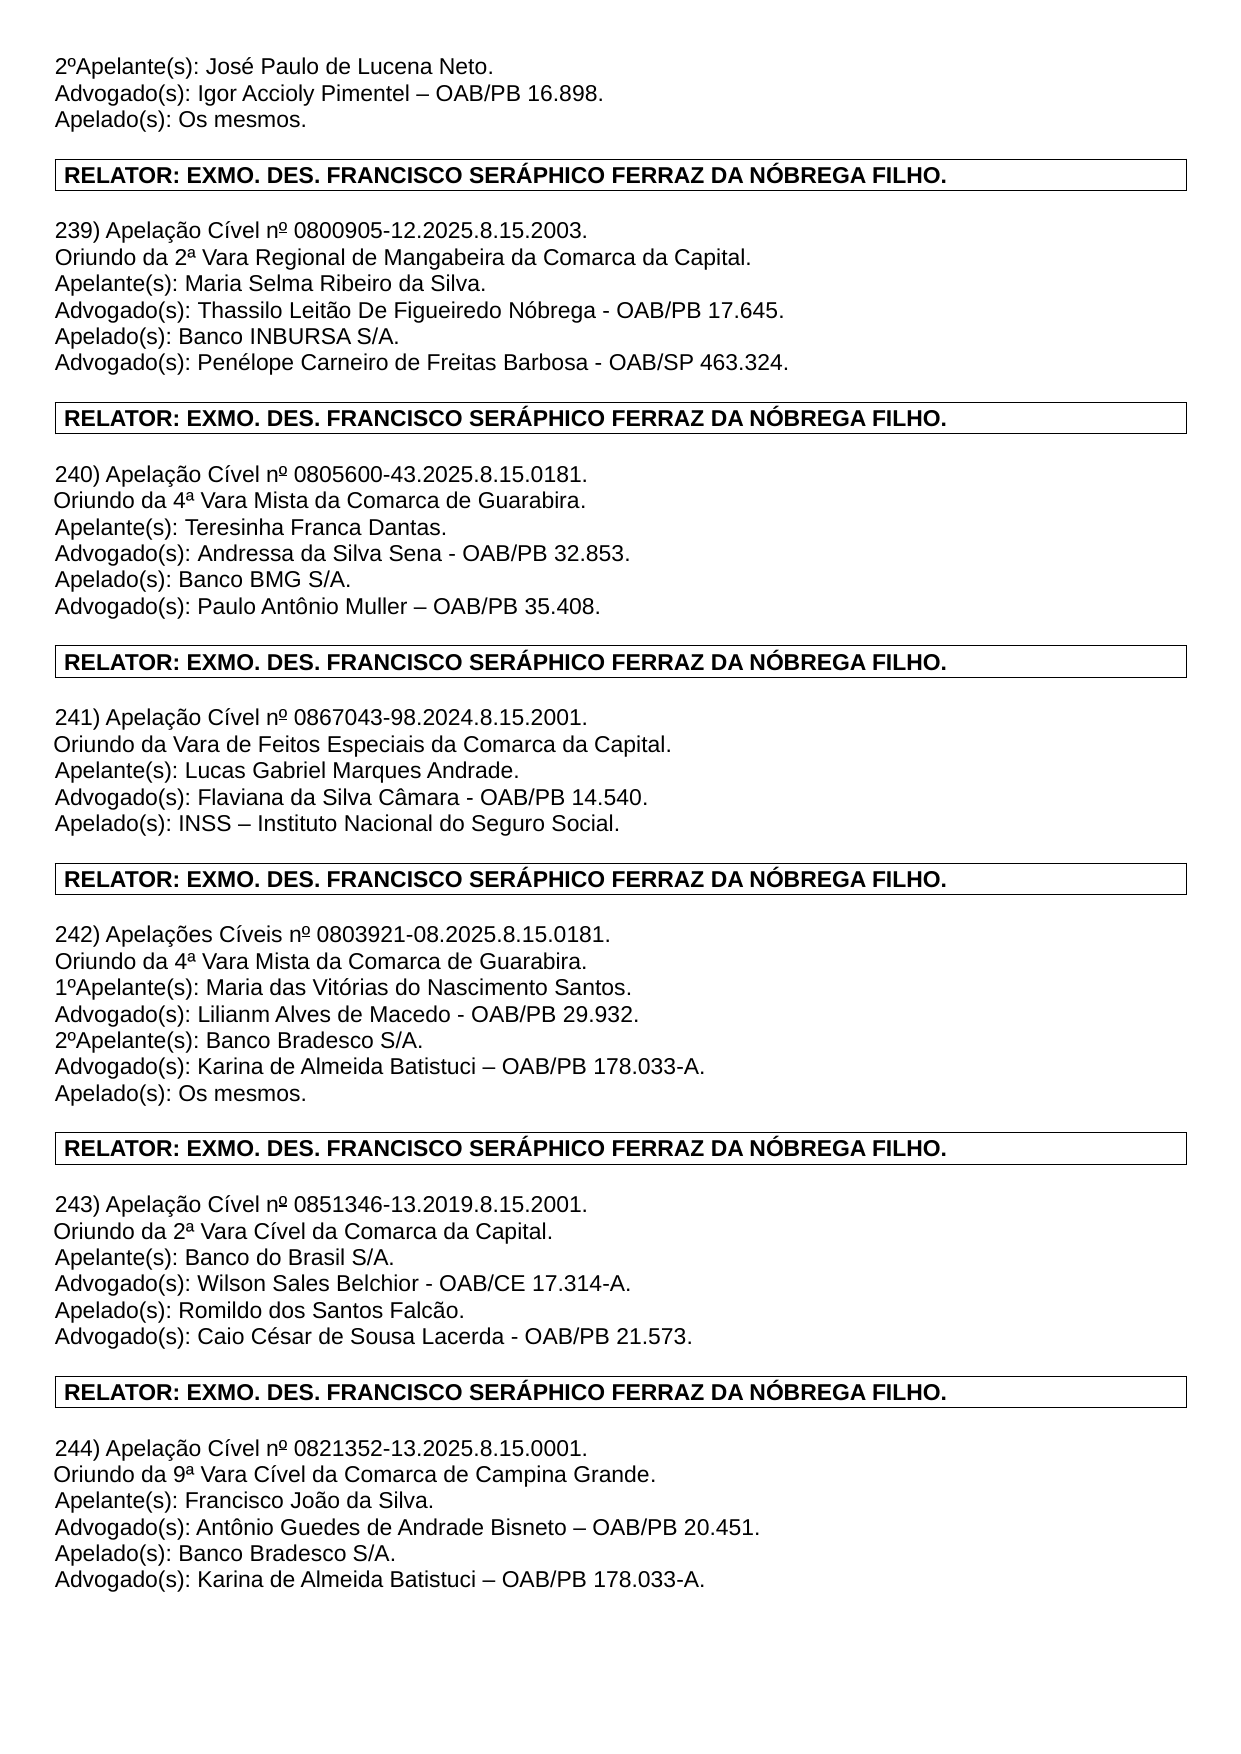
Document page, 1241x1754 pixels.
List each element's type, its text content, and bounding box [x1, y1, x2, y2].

text Apelante(s): Francisco João da Silva. [54, 1487, 1187, 1514]
text RELATOR: EXMO. DES. FRANCISCO SERÁPHICO FERRAZ DA NÓBREGA FILHO. [56, 1133, 1186, 1164]
text Advogado(s): Karina de Almeida Batistuci – OAB/PB 178.033-A. [54, 1053, 1187, 1079]
text Apelado(s): Banco BMG S/A. [54, 566, 1187, 593]
text 239) Apelação Cível nº 0800905-12.2025.8.15.2003. [54, 217, 1187, 244]
text RELATOR: EXMO. DES. FRANCISCO SERÁPHICO FERRAZ DA NÓBREGA FILHO. [56, 403, 1186, 433]
text 243) Apelação Cível nº 0851346-13.2019.8.15.2001. [54, 1191, 1187, 1218]
text 244) Apelação Cível nº 0821352-13.2025.8.15.0001. [54, 1435, 1187, 1461]
text RELATOR: EXMO. DES. FRANCISCO SERÁPHICO FERRAZ DA NÓBREGA FILHO. [56, 646, 1186, 677]
text Advogado(s): Caio César de Sousa Lacerda - OAB/PB 21.573. [54, 1323, 1187, 1349]
text Apelante(s): Teresinha Franca Dantas. [54, 514, 1187, 540]
text Oriundo da 9ª Vara Cível da Comarca de Campina Grande. [53, 1461, 1187, 1487]
text 2ºApelante(s): Banco Bradesco S/A. [54, 1027, 1187, 1053]
text Advogado(s): Paulo Antônio Muller – OAB/PB 35.408. [54, 593, 1187, 619]
text Advogado(s): Thassilo Leitão De Figueiredo Nóbrega - OAB/PB 17.645. [54, 297, 1187, 323]
text Apelado(s): Os mesmos. [54, 106, 1187, 132]
text Oriundo da 2ª Vara Cível da Comarca da Capital. [53, 1218, 1187, 1244]
text Apelado(s): INSS – Instituto Nacional do Seguro Social. [54, 810, 1187, 836]
text Apelante(s): Banco do Brasil S/A. [54, 1244, 1187, 1270]
text Advogado(s): Lilianm Alves de Macedo - OAB/PB 29.932. [54, 1001, 1187, 1027]
text 240) Apelação Cível nº 0805600-43.2025.8.15.0181. [54, 461, 1187, 487]
text Apelante(s): Maria Selma Ribeiro da Silva. [54, 270, 1187, 297]
text Advogado(s): Andressa da Silva Sena - OAB/PB 32.853. [54, 540, 1187, 566]
text Apelado(s): Os mesmos. [54, 1079, 1187, 1106]
text Oriundo da Vara de Feitos Especiais da Comarca da Capital. [53, 731, 1187, 757]
text RELATOR: EXMO. DES. FRANCISCO SERÁPHICO FERRAZ DA NÓBREGA FILHO. [56, 160, 1186, 190]
text Advogado(s): Antônio Guedes de Andrade Bisneto – OAB/PB 20.451. [54, 1514, 1187, 1540]
text Advogado(s): Penélope Carneiro de Freitas Barbosa - OAB/SP 463.324. [54, 349, 1187, 376]
text RELATOR: EXMO. DES. FRANCISCO SERÁPHICO FERRAZ DA NÓBREGA FILHO. [56, 1377, 1186, 1407]
text Advogado(s): Igor Accioly Pimentel – OAB/PB 16.898. [54, 79, 1187, 106]
text Apelante(s): Lucas Gabriel Marques Andrade. [54, 757, 1187, 783]
text Apelado(s): Banco INBURSA S/A. [54, 323, 1187, 349]
text Advogado(s): Flaviana da Silva Câmara - OAB/PB 14.540. [54, 783, 1187, 810]
text Oriundo da 4ª Vara Mista da Comarca de Guarabira. [54, 948, 1187, 974]
text Apelado(s): Romildo dos Santos Falcão. [54, 1297, 1187, 1323]
text 242) Apelações Cíveis nº 0803921-08.2025.8.15.0181. [54, 921, 1187, 948]
text Oriundo da 4ª Vara Mista da Comarca de Guarabira. [53, 487, 1187, 514]
text Oriundo da 2ª Vara Regional de Mangabeira da Comarca da Capital. [54, 244, 1187, 270]
text Advogado(s): Karina de Almeida Batistuci – OAB/PB 178.033-A. [54, 1566, 1187, 1593]
text RELATOR: EXMO. DES. FRANCISCO SERÁPHICO FERRAZ DA NÓBREGA FILHO. [56, 864, 1186, 894]
text 1ºApelante(s): Maria das Vitórias do Nascimento Santos. [54, 974, 1187, 1001]
text Apelado(s): Banco Bradesco S/A. [54, 1540, 1187, 1566]
text 2ºApelante(s): José Paulo de Lucena Neto. [54, 53, 1187, 79]
text Advogado(s): Wilson Sales Belchior - OAB/CE 17.314-A. [54, 1270, 1187, 1297]
text 241) Apelação Cível nº 0867043-98.2024.8.15.2001. [54, 704, 1187, 731]
